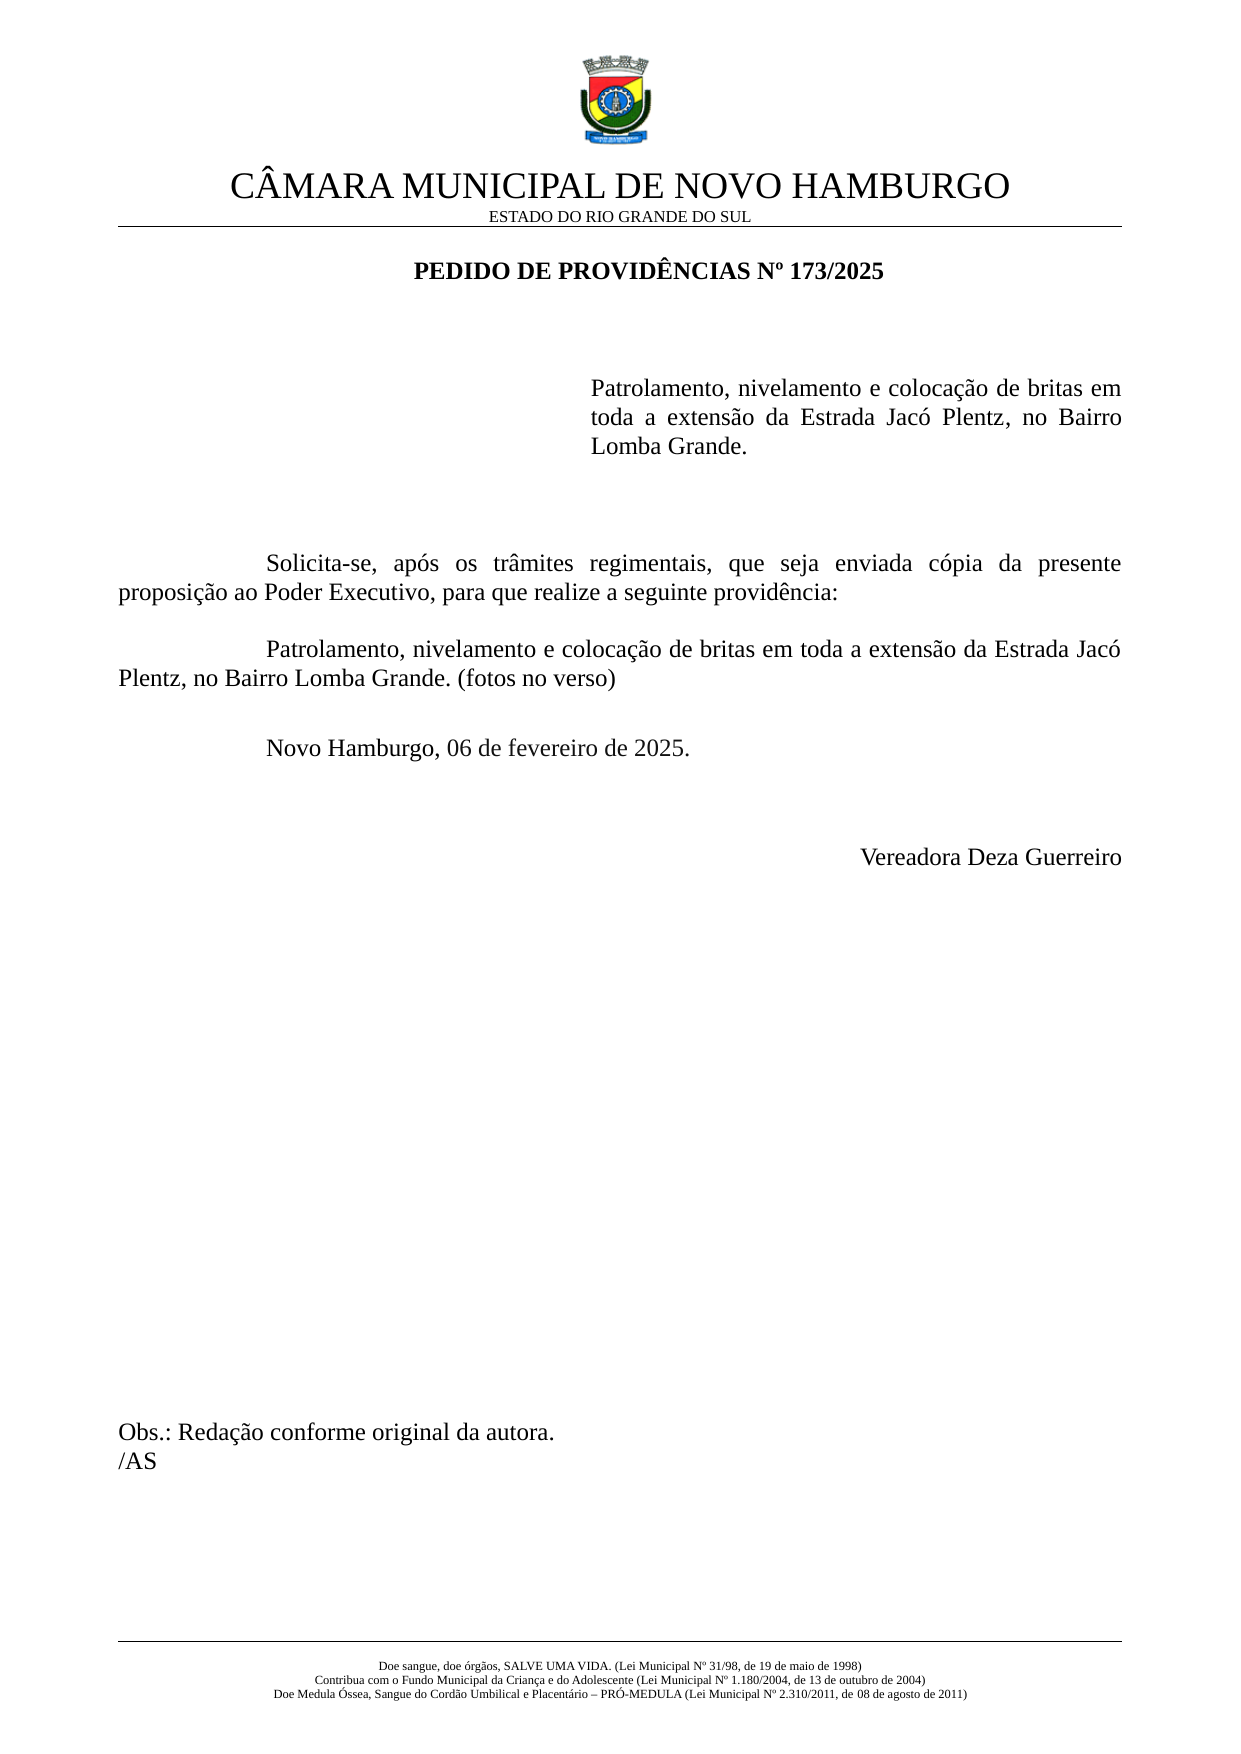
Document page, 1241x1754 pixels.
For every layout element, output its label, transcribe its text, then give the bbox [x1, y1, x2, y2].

text Vereadora Deza Guerreiro [118, 842, 1122, 871]
text Solicita-se, após os trâmites regimentais, que seja enviada cópia da presente proposição ao Poder Executivo, para que realize a seguinte providência: [118, 548, 1122, 606]
list Patrolamento, nivelamento e colocação de britas em toda a extensão da Estrada Jacó Plentz, no Bairro Lomba Grande. [555, 373, 1122, 460]
text Patrolamento, nivelamento e colocação de britas em toda a extensão da Estrada Jacó Plentz, no Bairro Lomba Grande. (fotos no verso) [0, 634, 1122, 692]
picture [574, 48, 655, 149]
text Obs.: Redação conforme original da autora. [118, 1417, 1122, 1446]
text Novo Hamburgo, 06 de fevereiro de 2025. [118, 733, 1122, 761]
text /AS [118, 1446, 1122, 1475]
text PEDIDO DE PROVIDÊNCIAS Nº 173/2025 [118, 256, 1122, 285]
